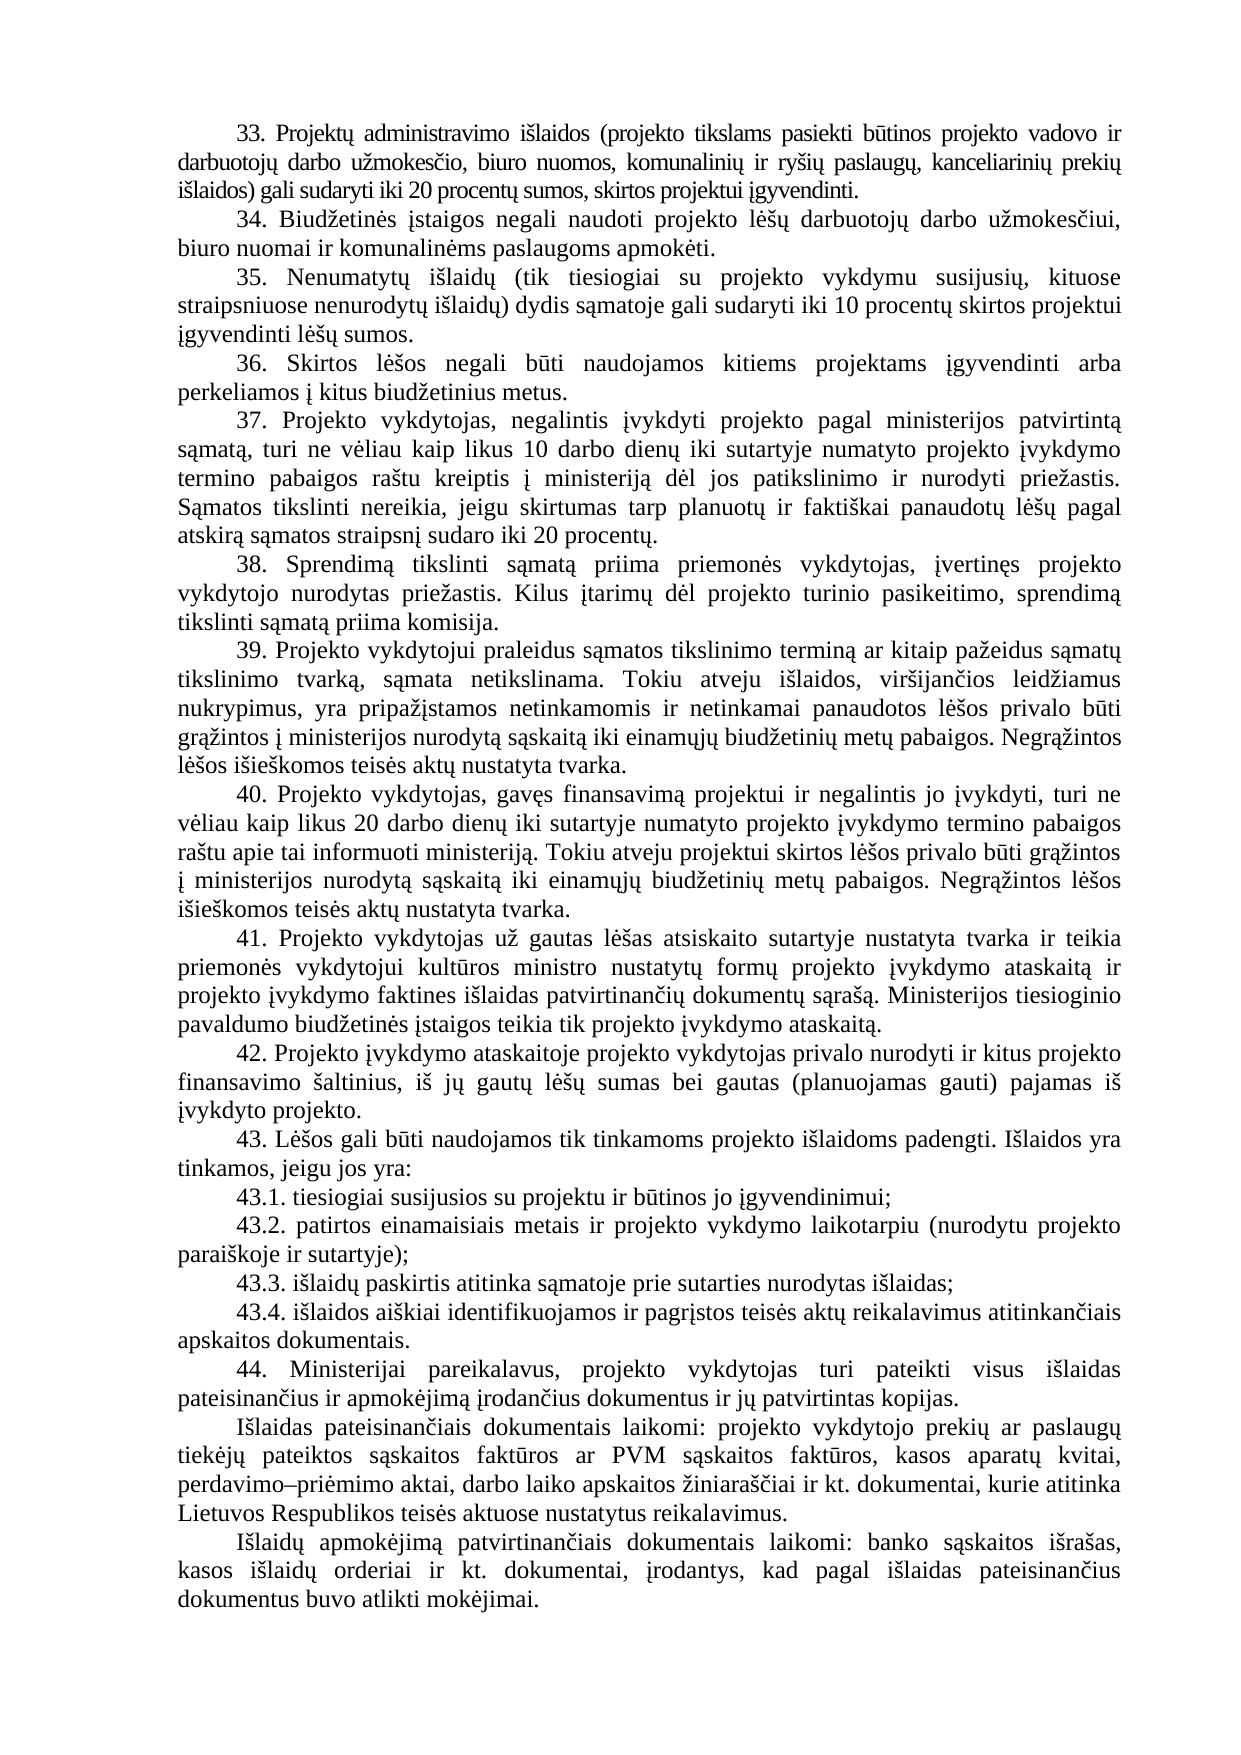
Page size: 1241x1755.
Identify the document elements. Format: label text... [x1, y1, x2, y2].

text 33. Projektų administravimo išlaidos (projekto tikslams pasiekti būtinos projekto vadovo ir darbuotojų darbo užmokesčio, biuro nuomos, komunalinių ir ryšių paslaugų, kanceliarinių prekių išlaidos) gali sudaryti iki 20 procentų sumos, skirtos projektui įgyvendinti. [177, 118, 1122, 204]
text 43.4. išlaidos aiškiai identifikuojamos ir pagrįstos teisės aktų reikalavimus atitinkančiais apskaitos dokumentais. [177, 1297, 1122, 1354]
text 42. Projekto įvykdymo ataskaitoje projekto vykdytojas privalo nurodyti ir kitus projekto finansavimo šaltinius, iš jų gautų lėšų sumas bei gautas (planuojamas gauti) pajamas iš įvykdyto projekto. [177, 1038, 1122, 1124]
text 44. Ministerijai pareikalavus, projekto vykdytojas turi pateikti visus išlaidas pateisinančius ir apmokėjimą įrodančius dokumentus ir jų patvirtintas kopijas. [177, 1354, 1122, 1412]
text 43. Lėšos gali būti naudojamos tik tinkamoms projekto išlaidoms padengti. Išlaidos yra tinkamos, jeigu jos yra: [177, 1124, 1122, 1182]
text 39. Projekto vykdytojui praleidus sąmatos tikslinimo terminą ar kitaip pažeidus sąmatų tikslinimo tvarką, sąmata netikslinama. Tokiu atveju išlaidos, viršijančios leidžiamus nukrypimus, yra pripažįstamos netinkamomis ir netinkamai panaudotos lėšos privalo būti grąžintos į ministerijos nurodytą sąskaitą iki einamųjų biudžetinių metų pabaigos. Negrąžintos lėšos išieškomos teisės aktų nustatyta tvarka. [177, 636, 1122, 779]
text 37. Projekto vykdytojas, negalintis įvykdyti projekto pagal ministerijos patvirtintą sąmatą, turi ne vėliau kaip likus 10 darbo dienų iki sutartyje numatyto projekto įvykdymo termino pabaigos raštu kreiptis į ministeriją dėl jos patikslinimo ir nurodyti priežastis. Sąmatos tikslinti nereikia, jeigu skirtumas tarp planuotų ir faktiškai panaudotų lėšų pagal atskirą sąmatos straipsnį sudaro iki 20 procentų. [177, 406, 1122, 549]
text 40. Projekto vykdytojas, gavęs finansavimą projektui ir negalintis jo įvykdyti, turi ne vėliau kaip likus 20 darbo dienų iki sutartyje numatyto projekto įvykdymo termino pabaigos raštu apie tai informuoti ministeriją. Tokiu atveju projektui skirtos lėšos privalo būti grąžintos į ministerijos nurodytą sąskaitą iki einamųjų biudžetinių metų pabaigos. Negrąžintos lėšos išieškomos teisės aktų nustatyta tvarka. [177, 779, 1122, 923]
text 38. Sprendimą tikslinti sąmatą priima priemonės vykdytojas, įvertinęs projekto vykdytojo nurodytas priežastis. Kilus įtarimų dėl projekto turinio pasikeitimo, sprendimą tikslinti sąmatą priima komisija. [177, 549, 1122, 636]
text 35. Nenumatytų išlaidų (tik tiesiogiai su projekto vykdymu susijusių, kituose straipsniuose nenurodytų išlaidų) dydis sąmatoje gali sudaryti iki 10 procentų skirtos projektui įgyvendinti lėšų sumos. [177, 262, 1122, 348]
text Išlaidas pateisinančiais dokumentais laikomi: projekto vykdytojo prekių ar paslaugų tiekėjų pateiktos sąskaitos faktūros ar PVM sąskaitos faktūros, kasos aparatų kvitai, perdavimo–priėmimo aktai, darbo laiko apskaitos žiniaraščiai ir kt. dokumentai, kurie atitinka Lietuvos Respublikos teisės aktuose nustatytus reikalavimus. [177, 1412, 1122, 1527]
text 43.2. patirtos einamaisiais metais ir projekto vykdymo laikotarpiu (nurodytu projekto paraiškoje ir sutartyje); [177, 1211, 1122, 1268]
text 41. Projekto vykdytojas už gautas lėšas atsiskaito sutartyje nustatyta tvarka ir teikia priemonės vykdytojui kultūros ministro nustatytų formų projekto įvykdymo ataskaitą ir projekto įvykdymo faktines išlaidas patvirtinančių dokumentų sąrašą. Ministerijos tiesioginio pavaldumo biudžetinės įstaigos teikia tik projekto įvykdymo ataskaitą. [177, 923, 1122, 1038]
text 43.1. tiesiogiai susijusios su projektu ir būtinos jo įgyvendinimui; [177, 1182, 1122, 1211]
text 36. Skirtos lėšos negali būti naudojamos kitiems projektams įgyvendinti arba perkeliamos į kitus biudžetinius metus. [177, 348, 1122, 406]
text 34. Biudžetinės įstaigos negali naudoti projekto lėšų darbuotojų darbo užmokesčiui, biuro nuomai ir komunalinėms paslaugoms apmokėti. [177, 204, 1122, 262]
text Išlaidų apmokėjimą patvirtinančiais dokumentais laikomi: banko sąskaitos išrašas, kasos išlaidų orderiai ir kt. dokumentai, įrodantys, kad pagal išlaidas pateisinančius dokumentus buvo atlikti mokėjimai. [177, 1527, 1122, 1613]
text 43.3. išlaidų paskirtis atitinka sąmatoje prie sutarties nurodytas išlaidas; [177, 1268, 1122, 1297]
